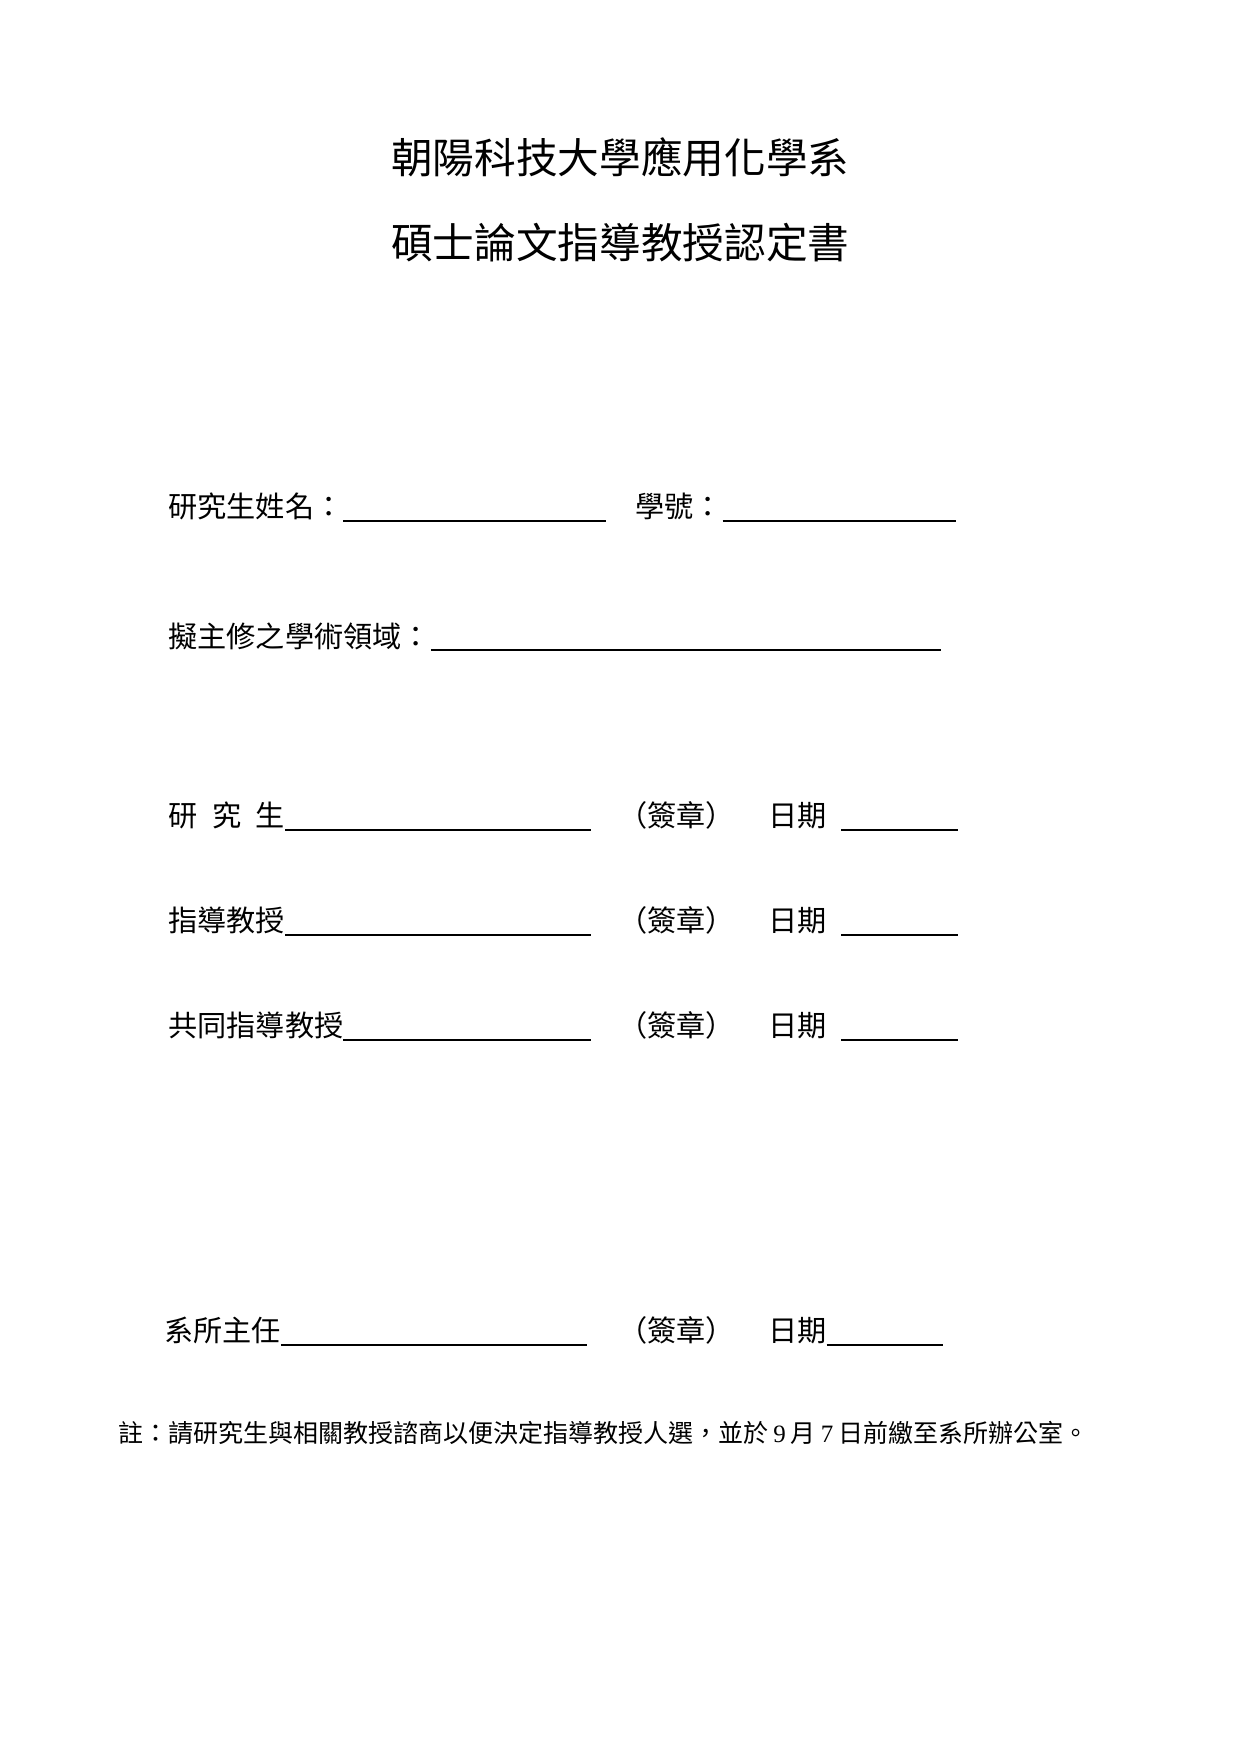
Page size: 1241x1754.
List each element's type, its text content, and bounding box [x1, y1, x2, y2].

text 指導教授 （簽章） 日期 [118, 898, 1122, 940]
text 系所主任 （簽章） 日期 [118, 1307, 1122, 1350]
text 共同指導教授 （簽章） 日期 [118, 1003, 1122, 1045]
text 擬主修之學術領域： [118, 613, 1122, 656]
text 研究生姓名： 學號： [118, 483, 1122, 526]
text 碩士論文指導教授認定書 [118, 211, 1122, 271]
text 朝陽科技大學應用化學系 [118, 125, 1122, 186]
text 研 究 生 （簽章） 日期 [118, 793, 1122, 835]
text 註：請研究生與相關教授諮商以便決定指導教授人選，並於9月7日前繳至系所辦公室。 [118, 1412, 1152, 1450]
